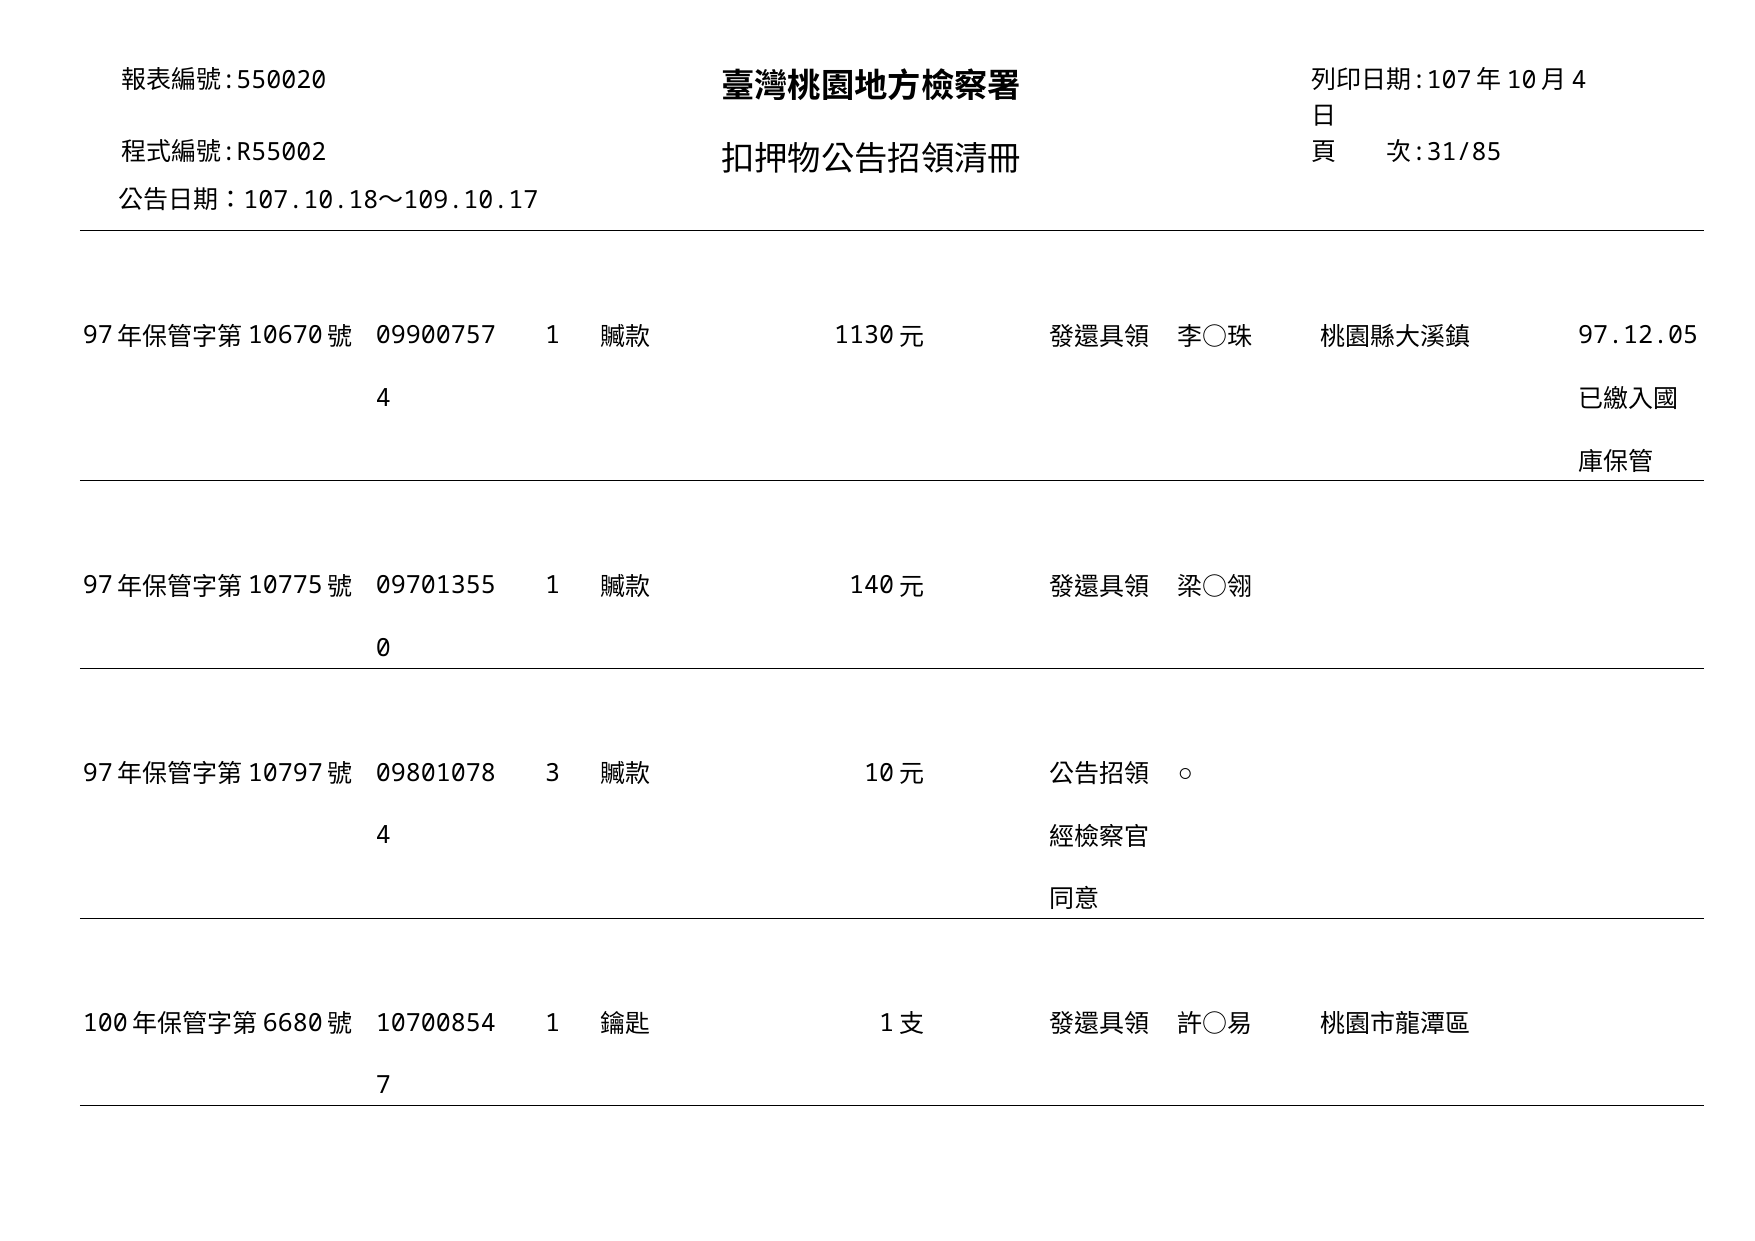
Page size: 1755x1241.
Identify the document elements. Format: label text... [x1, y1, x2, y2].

table_cell 1支 [808, 919, 927, 1105]
table_cell 099007574 [373, 231, 507, 480]
table_cell [1575, 919, 1704, 1105]
table_cell 97年保管字第10670號 [80, 231, 373, 480]
table_cell [1317, 669, 1575, 917]
table_cell 1 [507, 481, 597, 667]
table_cell [927, 481, 1046, 667]
table_cell 1 [507, 919, 597, 1105]
table_cell 桃園縣大溪鎮 [1317, 231, 1575, 480]
table_cell 098010784 [373, 669, 507, 917]
table_cell 97.12.05已繳入國庫保管 [1575, 231, 1704, 480]
table_cell 發還具領 [1046, 231, 1175, 480]
table_cell [1317, 481, 1575, 667]
table_cell [927, 669, 1046, 917]
table_cell 贓款 [597, 231, 807, 480]
table_cell 140元 [808, 481, 927, 667]
table_cell 10元 [808, 669, 927, 917]
table_cell 贓款 [597, 669, 807, 917]
table_cell 公告招領經檢察官同意 [1046, 669, 1175, 917]
table_cell 梁○翎 [1175, 481, 1317, 667]
table_cell 1130元 [808, 231, 927, 480]
table_cell ○ [1175, 669, 1317, 917]
table_cell 100年保管字第6680號 [80, 919, 373, 1105]
table_cell [1575, 481, 1704, 667]
table_cell 107008547 [373, 919, 507, 1105]
table_cell 桃園市龍潭區 [1317, 919, 1575, 1105]
table_cell 1 [507, 231, 597, 480]
table_cell 許○易 [1175, 919, 1317, 1105]
table_cell 97年保管字第10797號 [80, 669, 373, 917]
table_cell [927, 231, 1046, 480]
table_cell 發還具領 [1046, 481, 1175, 667]
table_cell [1575, 669, 1704, 917]
table_cell 97年保管字第10775號 [80, 481, 373, 667]
table_cell 097013550 [373, 481, 507, 667]
table_cell 發還具領 [1046, 919, 1175, 1105]
table_cell 3 [507, 669, 597, 917]
table_cell 贓款 [597, 481, 807, 667]
table_cell [927, 919, 1046, 1105]
table_cell 李○珠 [1175, 231, 1317, 480]
table_cell 鑰匙 [597, 919, 807, 1105]
